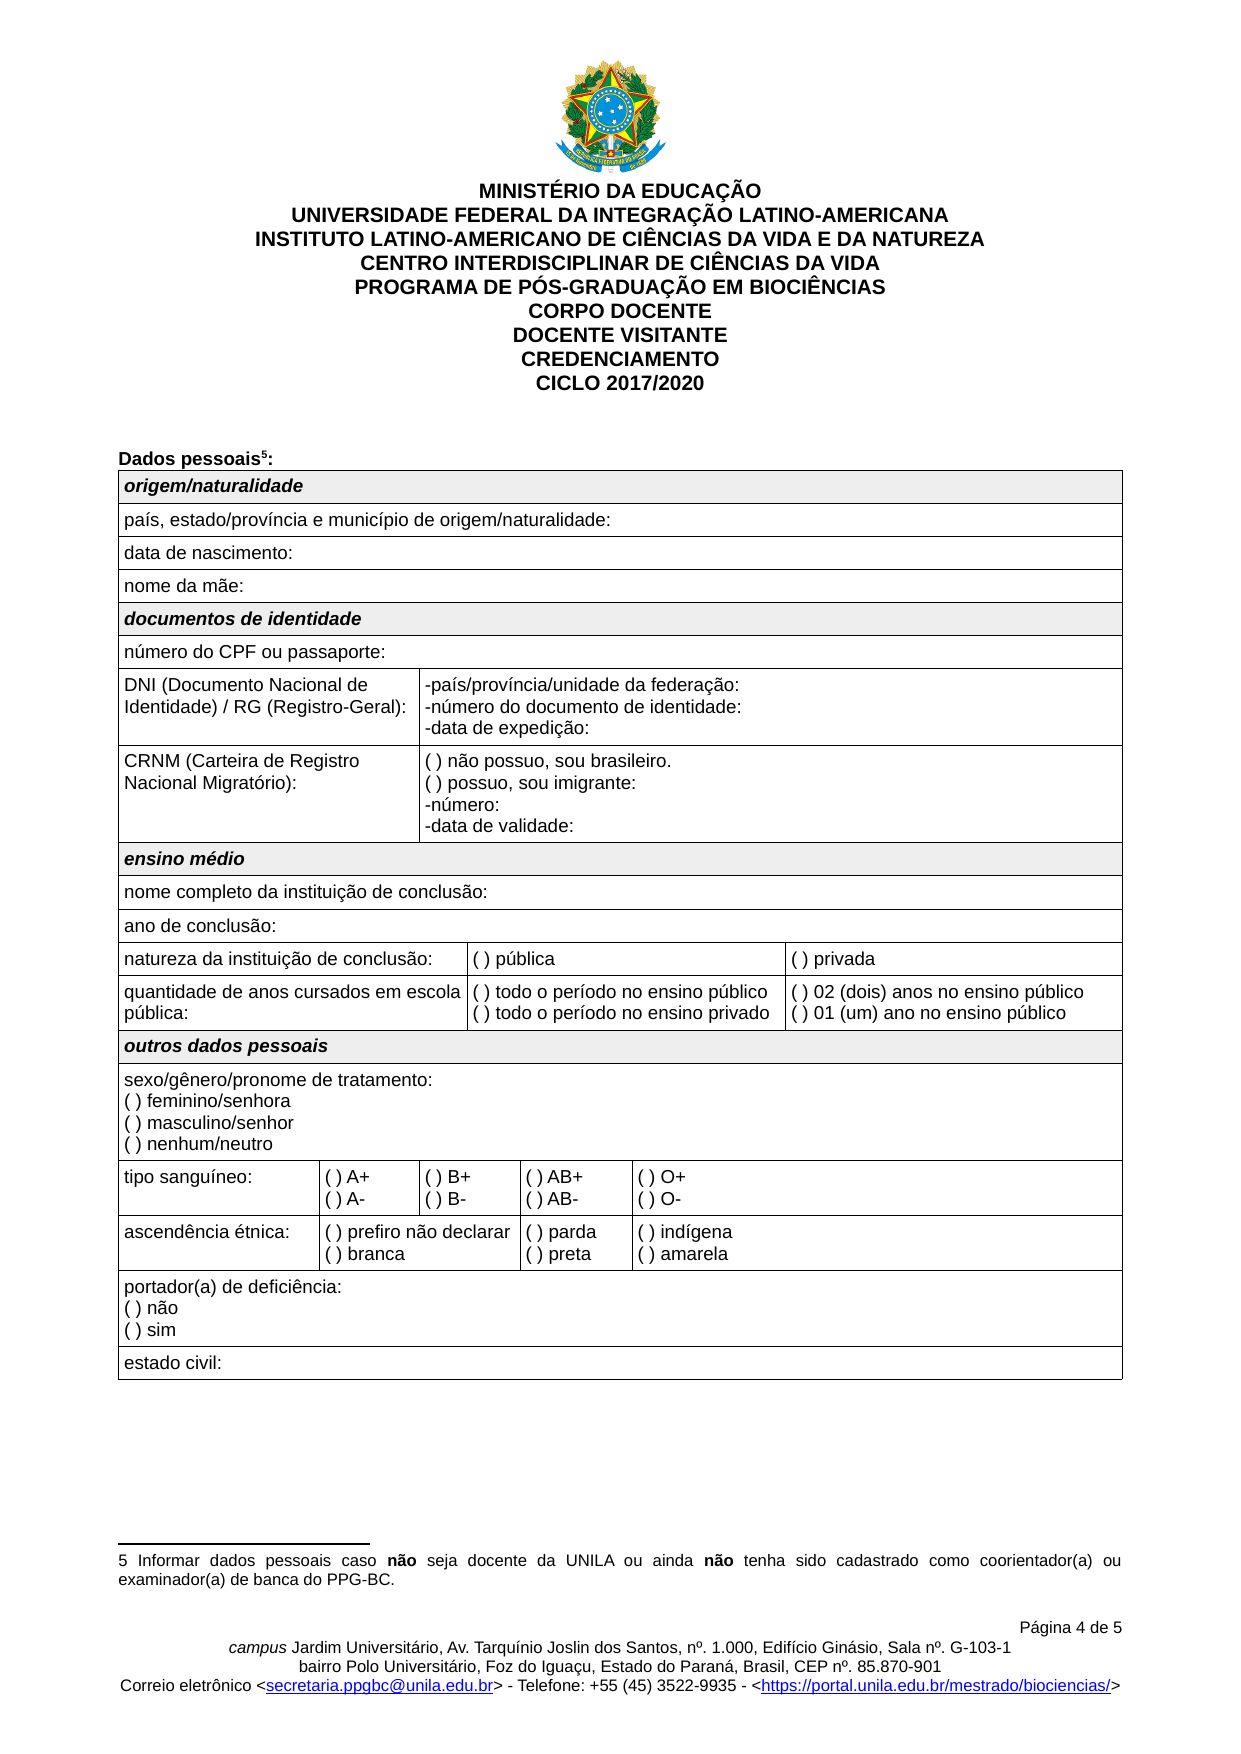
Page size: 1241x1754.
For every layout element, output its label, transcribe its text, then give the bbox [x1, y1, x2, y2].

table_cell tipo sanguíneo: [119, 1161, 319, 1215]
table_cell sexo/gênero/pronome de tratamento: ( ) feminino/senhora ( ) masculino/senhor ( ) nenhum/neutro [119, 1064, 1122, 1160]
table_cell quantidade de anos cursados em escola pública: [119, 976, 467, 1029]
text Dados pessoais: [118, 448, 1122, 469]
table_cell ( ) todo o período no ensino público ( ) todo o período no ensino privado [468, 976, 785, 1029]
table_cell país, estado/província e município de origem/naturalidade: [119, 504, 1122, 536]
table_cell outros dados pessoais [119, 1031, 1122, 1063]
text Informar dados pessoais caso não seja docente da UNILA ou ainda não tenha sido cadastrado como coorientador(a) ou examinador(a) de banca do PPG-BC. [118, 1550, 1122, 1589]
table_cell nome completo da instituição de conclusão: [119, 876, 1122, 908]
picture [551, 57, 670, 176]
table_header origem/naturalidade [119, 471, 1122, 503]
table_cell DNI (Documento Nacional de Identidade) / RG (Registro-Geral): [119, 669, 419, 744]
table_cell -país/província/unidade da federação: -número do documento de identidade: -data de expedição: [420, 669, 1122, 744]
table_cell ( ) indígena ( ) amarela [633, 1216, 1122, 1270]
table_cell ( ) parda ( ) preta [521, 1216, 632, 1270]
table_cell CRNM (Carteira de Registro Nacional Migratório): [119, 746, 419, 842]
table_cell ( ) privada [786, 943, 1122, 975]
table_cell ( ) A+ ( ) A- [320, 1161, 419, 1215]
table_cell portador(a) de deficiência: ( ) não ( ) sim [119, 1271, 1122, 1346]
table_cell ( ) 02 (dois) anos no ensino público ( ) 01 (um) ano no ensino público [786, 976, 1122, 1029]
table_cell ( ) prefiro não declarar ( ) branca [320, 1216, 520, 1270]
table_cell ( ) pública [468, 943, 785, 975]
table_cell ( ) O+ ( ) O- [633, 1161, 1122, 1215]
table_cell ( ) AB+ ( ) AB- [521, 1161, 632, 1215]
table_cell ascendência étnica: [119, 1216, 319, 1270]
table_cell natureza da instituição de conclusão: [119, 943, 467, 975]
table_cell nome da mãe: [119, 570, 1122, 602]
table_cell ensino médio [119, 843, 1122, 875]
table_cell documentos de identidade [119, 603, 1122, 635]
table_cell estado civil: [119, 1347, 1122, 1379]
table_cell ano de conclusão: [119, 910, 1122, 942]
table_cell número do CPF ou passaporte: [119, 636, 1122, 668]
table_cell ( ) B+ ( ) B- [420, 1161, 520, 1215]
table_cell data de nascimento: [119, 537, 1122, 569]
table_cell ( ) não possuo, sou brasileiro. ( ) possuo, sou imigrante: -número: -data de validade: [420, 746, 1122, 842]
